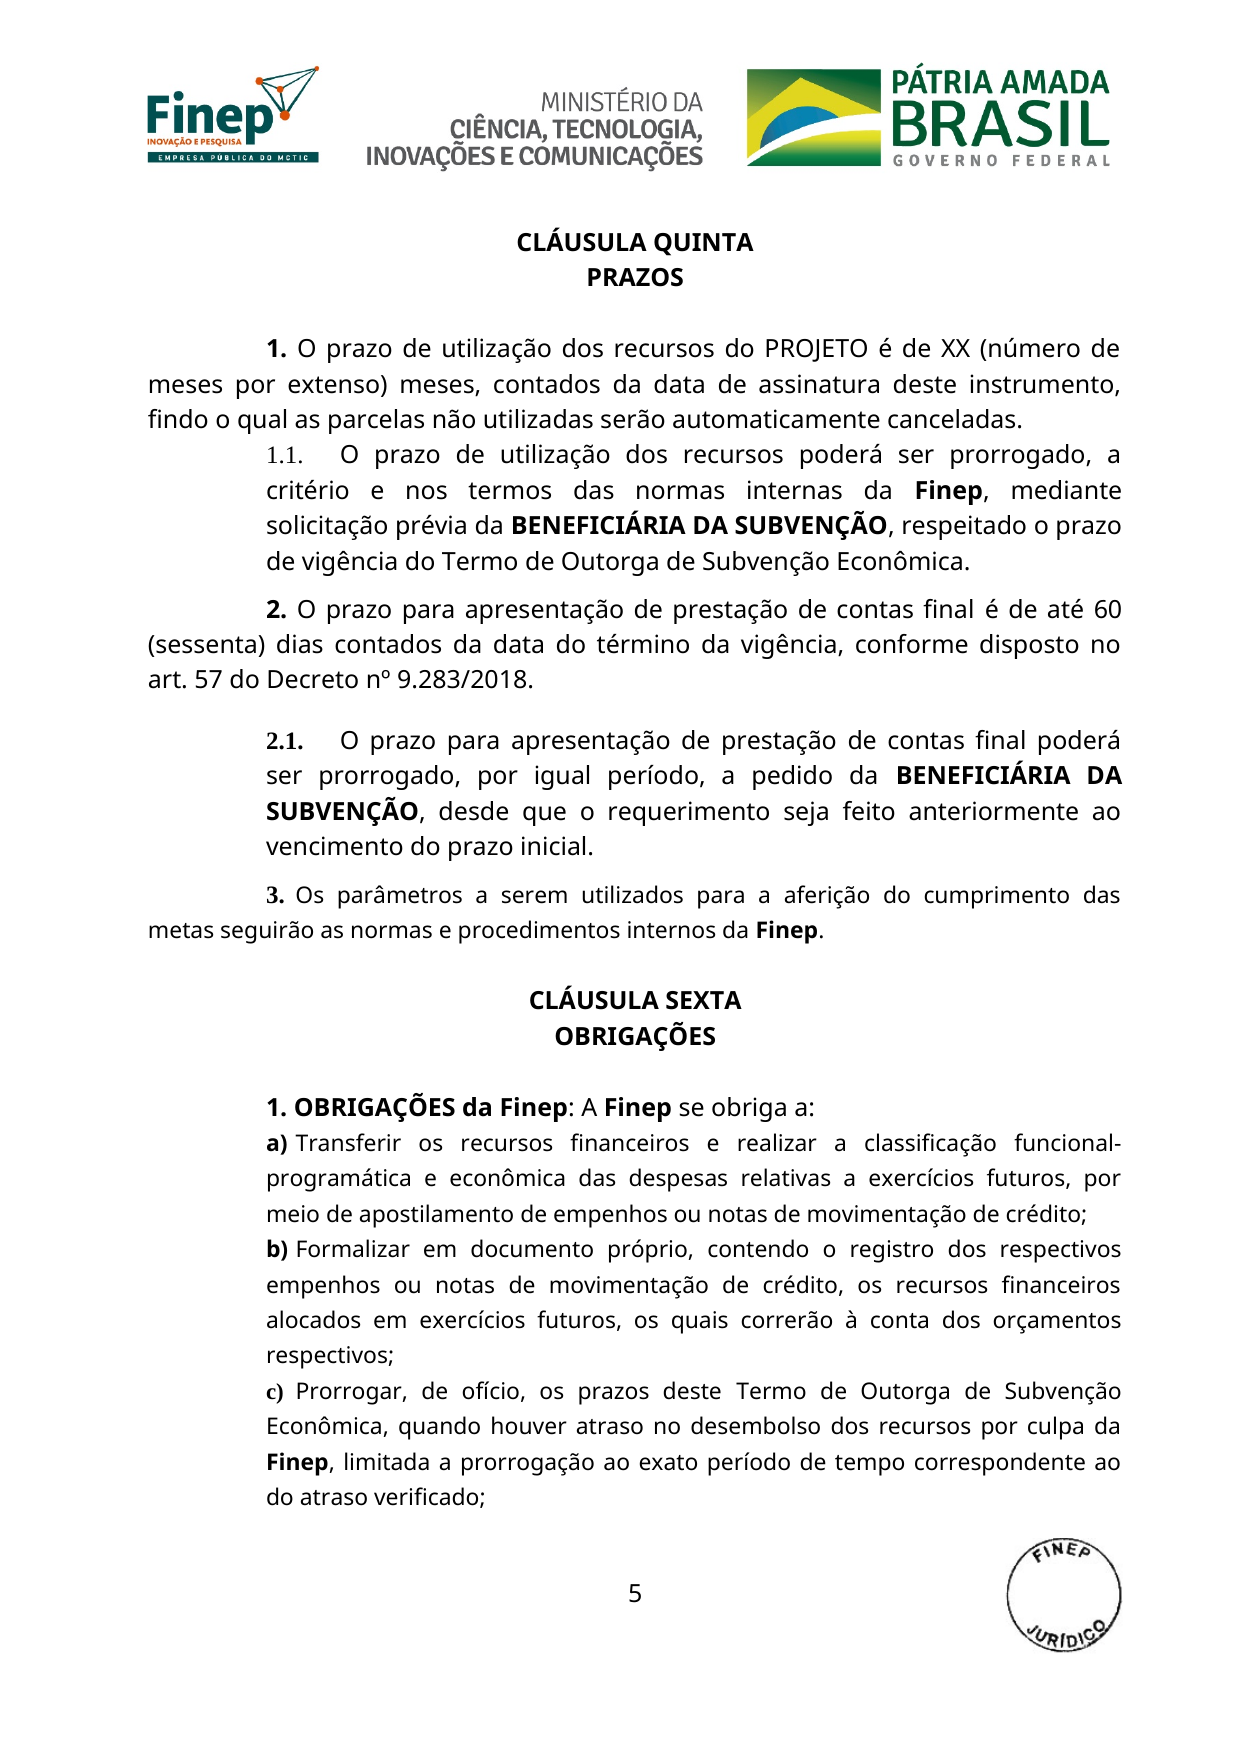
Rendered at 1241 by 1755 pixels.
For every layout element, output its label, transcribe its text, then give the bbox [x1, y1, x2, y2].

list Prorrogar, de ofício, os prazos deste Termo de Outorga de Subvenção Econômica, quando houver atraso no desembolso dos recursos por culpa da Finep, limitada a prorrogação ao exato período de tempo correspondente ao do atraso verificado; [266, 1371, 1122, 1513]
list Formalizar em documento próprio, contendo o registro dos respectivos empenhos ou notas de movimentação de crédito, os recursos financeiros alocados em exercícios futuros, os quais correrão à conta dos orçamentos respectivos; [266, 1229, 1122, 1371]
list O prazo para apresentação de prestação de contas final poderá ser prorrogado, por igual período, a pedido da BENEFICIÁRIA DA SUBVENÇÃO, desde que o requerimento seja feito anteriormente ao vencimento do prazo inicial. [266, 721, 1122, 863]
subtitle 1. OBRIGAÇÕES da Finep: A Finep se obriga a: [148, 1088, 1122, 1123]
subtitle OBRIGAÇÕES [148, 1017, 1122, 1052]
list Transferir os recursos financeiros e realizar a classificação funcional-programática e econômica das despesas relativas a exercícios futuros, por meio de apostilamento de empenhos ou notas de movimentação de crédito; [266, 1123, 1122, 1229]
list Os parâmetros a serem utilizados para a aferição do cumprimento das metas seguirão as normas e procedimentos internos da Finep. [148, 875, 1122, 946]
list O prazo de utilização dos recursos poderá ser prorrogado, a critério e nos termos das normas internas da Finep, mediante solicitação prévia da BENEFICIÁRIA DA SUBVENÇÃO, respeitado o prazo de vigência do Termo de Outorga de Subvenção Econômica. [266, 436, 1122, 577]
text 2. O prazo para apresentação de prestação de contas final é de até 60 (sessenta) dias contados da data do término da vigência, conforme disposto no art. 57 do Decreto nº 9.283/2018. [148, 590, 1122, 696]
subtitle CLÁUSULA SEXTA [148, 981, 1122, 1017]
subtitle CLÁUSULA QUINTA [148, 223, 1122, 258]
subtitle PRAZOS [148, 258, 1122, 294]
text 1. O prazo de utilização dos recursos do PROJETO é de XX (número de meses por extenso) meses, contados da data de assinatura deste instrumento, findo o qual as parcelas não utilizadas serão automaticamente canceladas. [148, 329, 1122, 436]
